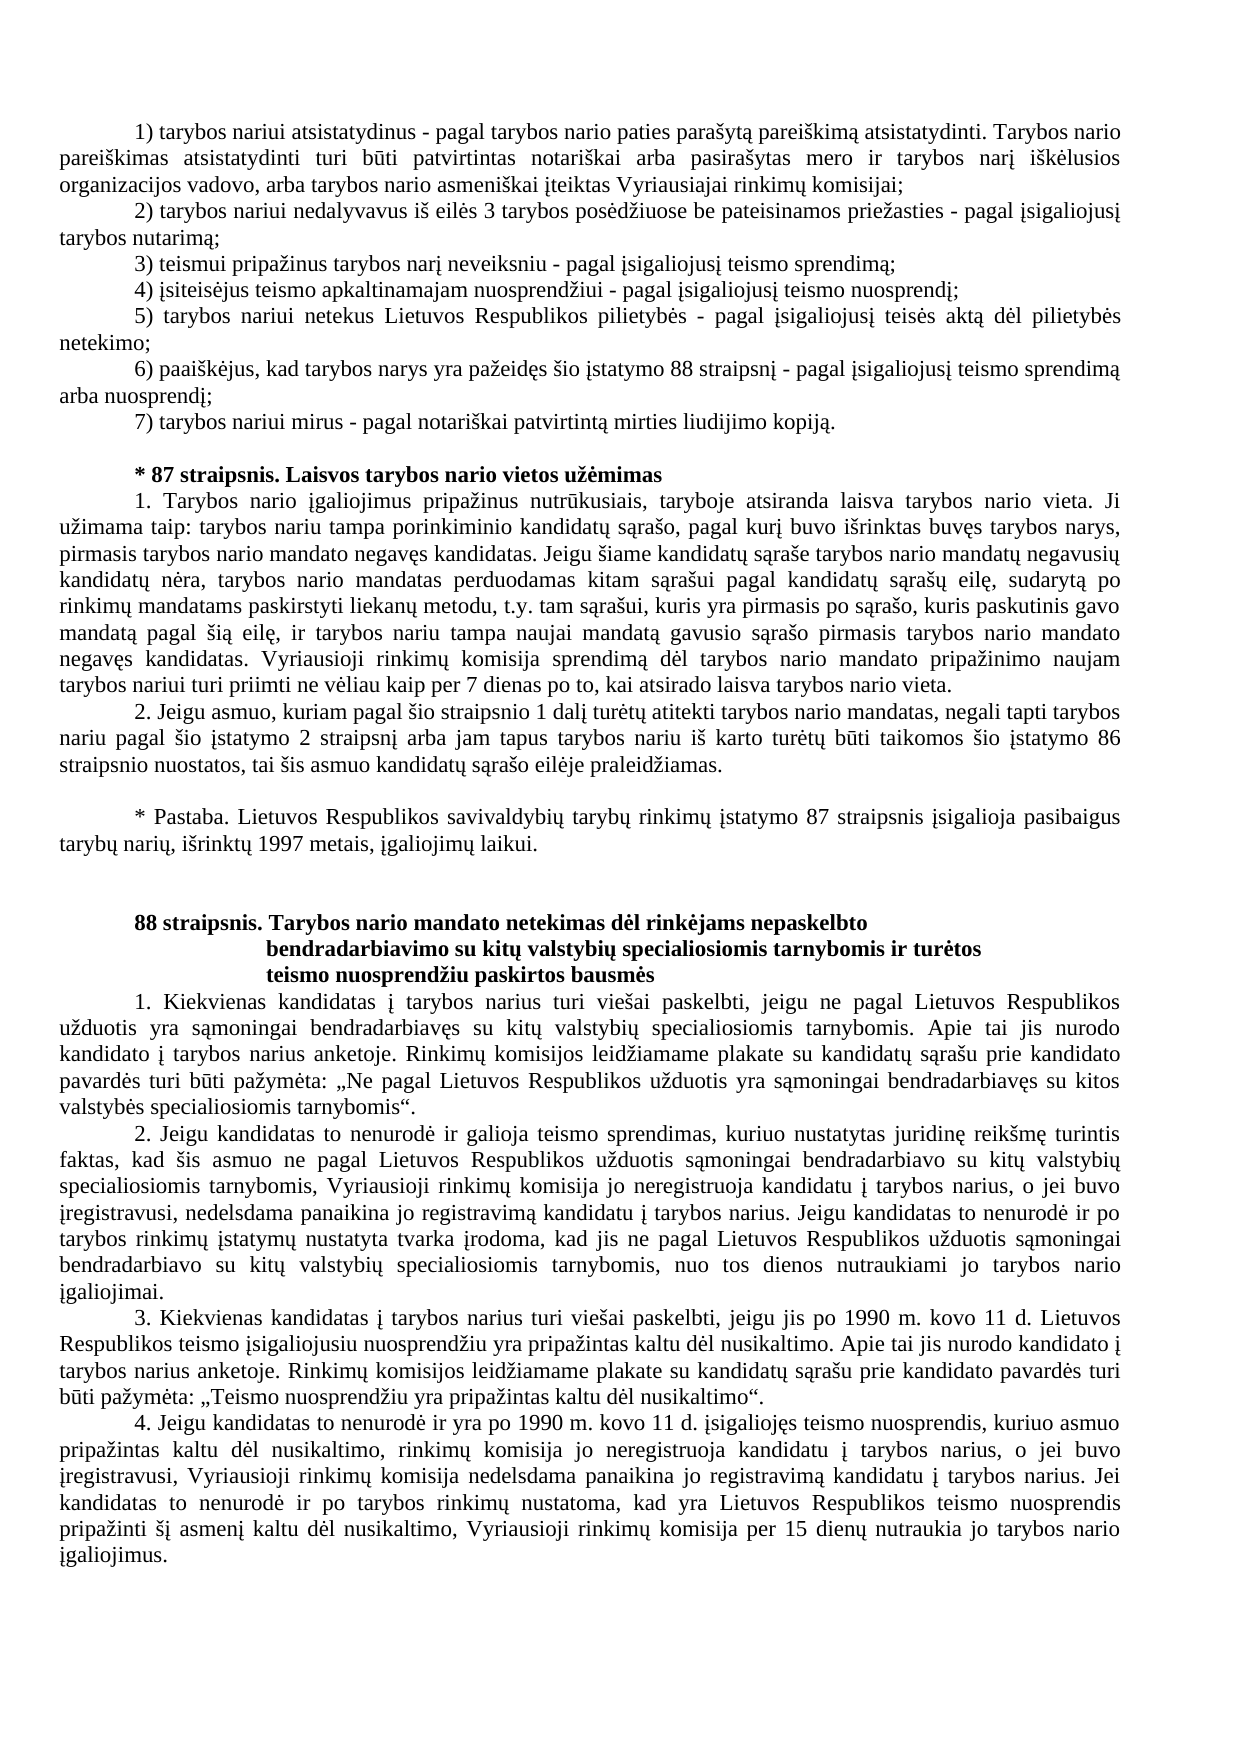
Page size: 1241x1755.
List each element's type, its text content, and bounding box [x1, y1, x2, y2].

text 1) tarybos nariui atsistatydinus - pagal tarybos nario paties parašytą pareiškimą atsistatydinti. Tarybos nario pareiškimas atsistatydinti turi būti patvirtintas notariškai arba pasirašytas mero ir tarybos narį iškėlusios organizacijos vadovo, arba tarybos nario asmeniškai įteiktas Vyriausiajai rinkimų komisijai; [59, 118, 1122, 197]
text 1. Kiekvienas kandidatas į tarybos narius turi viešai paskelbti, jeigu ne pagal Lietuvos Respublikos užduotis yra sąmoningai bendradarbiavęs su kitų valstybių specialiosiomis tarnybomis. Apie tai jis nurodo kandidato į tarybos narius anketoje. Rinkimų komisijos leidžiamame plakate su kandidatų sąrašu prie kandidato pavardės turi būti pažymėta: „Ne pagal Lietuvos Respublikos užduotis yra sąmoningai bendradarbiavęs su kitos valstybės specialiosiomis tarnybomis“. [59, 988, 1122, 1119]
text 6) paaiškėjus, kad tarybos narys yra pažeidęs šio įstatymo 88 straipsnį - pagal įsigaliojusį teismo sprendimą arba nuosprendį; [59, 355, 1122, 408]
text 4. Jeigu kandidatas to nenurodė ir yra po 1990 m. kovo 11 d. įsigaliojęs teismo nuosprendis, kuriuo asmuo pripažintas kaltu dėl nusikaltimo, rinkimų komisija jo neregistruoja kandidatu į tarybos narius, o jei buvo įregistravusi, Vyriausioji rinkimų komisija nedelsdama panaikina jo registravimą kandidatu į tarybos narius. Jei kandidatas to nenurodė ir po tarybos rinkimų nustatoma, kad yra Lietuvos Respublikos teismo nuosprendis pripažinti šį asmenį kaltu dėl nusikaltimo, Vyriausioji rinkimų komisija per 15 dienų nutraukia jo tarybos nario įgaliojimus. [59, 1409, 1122, 1568]
text bendradarbiavimo su kitų valstybių specialiosiomis tarnybomis ir turėtos [266, 935, 1122, 961]
text 4) įsiteisėjus teismo apkaltinamajam nuosprendžiui - pagal įsigaliojusį teismo nuosprendį; [59, 276, 1122, 303]
text 2. Jeigu kandidatas to nenurodė ir galioja teismo sprendimas, kuriuo nustatytas juridinę reikšmę turintis faktas, kad šis asmuo ne pagal Lietuvos Respublikos užduotis sąmoningai bendradarbiavo su kitų valstybių specialiosiomis tarnybomis, Vyriausioji rinkimų komisija jo neregistruoja kandidatu į tarybos narius, o jei buvo įregistravusi, nedelsdama panaikina jo registravimą kandidatu į tarybos narius. Jeigu kandidatas to nenurodė ir po tarybos rinkimų įstatymų nustatyta tvarka įrodoma, kad jis ne pagal Lietuvos Respublikos užduotis sąmoningai bendradarbiavo su kitų valstybių specialiosiomis tarnybomis, nuo tos dienos nutraukiami jo tarybos nario įgaliojimai. [59, 1119, 1122, 1304]
text 3) teismui pripažinus tarybos narį neveiksniu - pagal įsigaliojusį teismo sprendimą; [59, 250, 1122, 276]
text * Pastaba. Lietuvos Respublikos savivaldybių tarybų rinkimų įstatymo 87 straipsnis įsigalioja pasibaigus tarybų narių, išrinktų 1997 metais, įgaliojimų laikui. [59, 803, 1122, 856]
text teismo nuosprendžiu paskirtos bausmės [266, 961, 1122, 988]
text * 87 straipsnis. Laisvos tarybos nario vietos užėmimas [59, 461, 1122, 487]
text 2. Jeigu asmuo, kuriam pagal šio straipsnio 1 dalį turėtų atitekti tarybos nario mandatas, negali tapti tarybos nariu pagal šio įstatymo 2 straipsnį arba jam tapus tarybos nariu iš karto turėtų būti taikomos šio įstatymo 86 straipsnio nuostatos, tai šis asmuo kandidatų sąrašo eilėje praleidžiamas. [59, 698, 1122, 777]
text 2) tarybos nariui nedalyvavus iš eilės 3 tarybos posėdžiuose be pateisinamos priežasties - pagal įsigaliojusį tarybos nutarimą; [59, 197, 1122, 250]
text 5) tarybos nariui netekus Lietuvos Respublikos pilietybės - pagal įsigaliojusį teisės aktą dėl pilietybės netekimo; [59, 303, 1122, 355]
text 1. Tarybos nario įgaliojimus pripažinus nutrūkusiais, taryboje atsiranda laisva tarybos nario vieta. Ji užimama taip: tarybos nariu tampa porinkiminio kandidatų sąrašo, pagal kurį buvo išrinktas buvęs tarybos narys, pirmasis tarybos nario mandato negavęs kandidatas. Jeigu šiame kandidatų sąraše tarybos nario mandatų negavusių kandidatų nėra, tarybos nario mandatas perduodamas kitam sąrašui pagal kandidatų sąrašų eilę, sudarytą po rinkimų mandatams paskirstyti liekanų metodu, t.y. tam sąrašui, kuris yra pirmasis po sąrašo, kuris paskutinis gavo mandatą pagal šią eilę, ir tarybos nariu tampa naujai mandatą gavusio sąrašo pirmasis tarybos nario mandato negavęs kandidatas. Vyriausioji rinkimų komisija sprendimą dėl tarybos nario mandato pripažinimo naujam tarybos nariui turi priimti ne vėliau kaip per 7 dienas po to, kai atsirado laisva tarybos nario vieta. [59, 487, 1122, 698]
text 7) tarybos nariui mirus - pagal notariškai patvirtintą mirties liudijimo kopiją. [59, 408, 1122, 434]
text 88 straipsnis. Tarybos nario mandato netekimas dėl rinkėjams nepaskelbto [134, 909, 1122, 935]
text 3. Kiekvienas kandidatas į tarybos narius turi viešai paskelbti, jeigu jis po 1990 m. kovo 11 d. Lietuvos Respublikos teismo įsigaliojusiu nuosprendžiu yra pripažintas kaltu dėl nusikaltimo. Apie tai jis nurodo kandidato į tarybos narius anketoje. Rinkimų komisijos leidžiamame plakate su kandidatų sąrašu prie kandidato pavardės turi būti pažymėta: „Teismo nuosprendžiu yra pripažintas kaltu dėl nusikaltimo“. [59, 1304, 1122, 1409]
